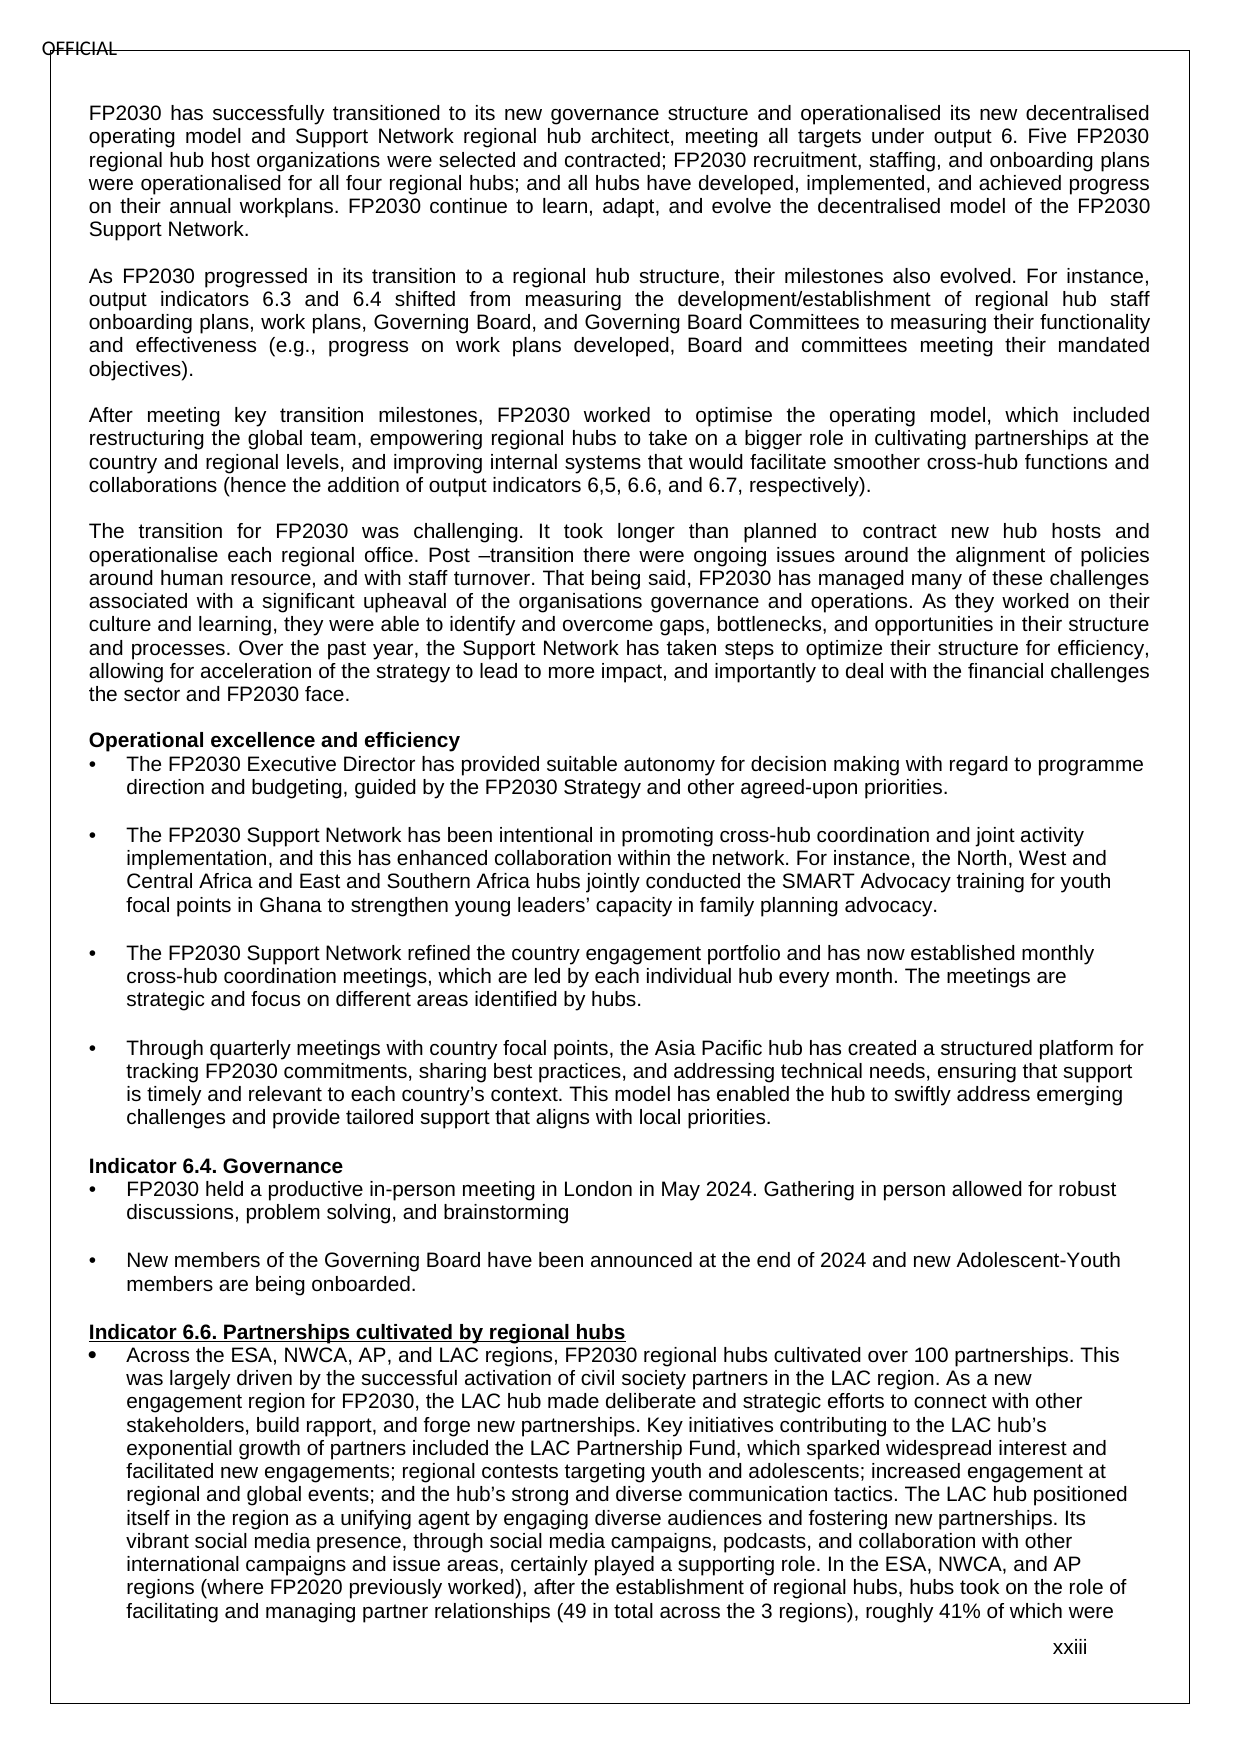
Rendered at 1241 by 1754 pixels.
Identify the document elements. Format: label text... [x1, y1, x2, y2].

list FP2030 held a productive in-person meeting in London in May 2024. Gathering in person allowed for robust discussions, problem solving, and brainstorming [89, 1177, 1152, 1224]
text After meeting key transition milestones, FP2030 worked to optimise the operating model, which included restructuring the global team, empowering regional hubs to take on a bigger role in cultivating partnerships at the country and regional levels, and improving internal systems that would facilitate smoother cross-hub functions and collaborations (hence the addition of output indicators 6,5, 6.6, and 6.7, respectively). [89, 404, 1152, 497]
list The FP2030 Support Network refined the country engagement portfolio and has now established monthly cross-hub coordination meetings, which are led by each individual hub every month. The meetings are strategic and focus on different areas identified by hubs. [89, 942, 1152, 1011]
list The FP2030 Support Network has been intentional in promoting cross-hub coordination and joint activity implementation, and this has enhanced collaboration within the network. For instance, the North, West and Central Africa and East and Southern Africa hubs jointly conducted the SMART Advocacy training for youth focal points in Ghana to strengthen young leaders’ capacity in family planning advocacy. [89, 824, 1152, 917]
text The transition for FP2030 was challenging. It took longer than planned to contract new hub hosts and operationalise each regional office. Post –transition there were ongoing issues around the alignment of policies around human resource, and with staff turnover. That being said, FP2030 has managed many of these challenges associated with a significant upheaval of the organisations governance and operations. As they worked on their culture and learning, they were able to identify and overcome gaps, bottlenecks, and opportunities in their structure and processes. Over the past year, the Support Network has taken steps to optimize their structure for efficiency, allowing for acceleration of the strategy to lead to more impact, and importantly to deal with the financial challenges the sector and FP2030 face. [89, 520, 1152, 706]
list Across the ESA, NWCA, AP, and LAC regions, FP2030 regional hubs cultivated over 100 partnerships. This was largely driven by the successful activation of civil society partners in the LAC region. As a new engagement region for FP2030, the LAC hub made deliberate and strategic efforts to connect with other stakeholders, build rapport, and forge new partnerships. Key initiatives contributing to the LAC hub’s exponential growth of partners included the LAC Partnership Fund, which sparked widespread interest and facilitated new engagements; regional contests targeting youth and adolescents; increased engagement at regional and global events; and the hub’s strong and diverse communication tactics. The LAC hub positioned itself in the region as a unifying agent by engaging diverse audiences and fostering new partnerships. Its vibrant social media presence, through social media campaigns, podcasts, and collaboration with other international campaigns and issue areas, certainly played a supporting role. In the ESA, NWCA, and AP regions (where FP2020 previously worked), after the establishment of regional hubs, hubs took on the role of facilitating and managing partner relationships (49 in total across the 3 regions), roughly 41% of which were [89, 1343, 1152, 1622]
list Through quarterly meetings with country focal points, the Asia Pacific hub has created a structured platform for tracking FP2030 commitments, sharing best practices, and addressing technical needs, ensuring that support is timely and relevant to each country’s context. This model has enabled the hub to swiftly address emerging challenges and provide tailored support that aligns with local priorities. [89, 1036, 1152, 1129]
text Operational excellence and efficiency [89, 729, 1152, 752]
list The FP2030 Executive Director has provided suitable autonomy for decision making with regard to programme direction and budgeting, guided by the FP2030 Strategy and other agreed-upon priorities. [89, 752, 1152, 799]
text As FP2030 progressed in its transition to a regional hub structure, their milestones also evolved. For instance, output indicators 6.3 and 6.4 shifted from measuring the development/establishment of regional hub staff onboarding plans, work plans, Governing Board, and Governing Board Committees to measuring their functionality and effectiveness (e.g., progress on work plans developed, Board and committees meeting their mandated objectives). [89, 264, 1152, 381]
text Indicator 6.6. Partnerships cultivated by regional hubs [89, 1320, 1152, 1343]
list New members of the Governing Board have been announced at the end of 2024 and new Adolescent-Youth members are being onboarded. [89, 1249, 1152, 1295]
text FP2030 has successfully transitioned to its new governance structure and operationalised its new decentralised operating model and Support Network regional hub architect, meeting all targets under output 6. Five FP2030 regional hub host organizations were selected and contracted; FP2030 recruitment, staffing, and onboarding plans were operationalised for all four regional hubs; and all hubs have developed, implemented, and achieved progress on their annual workplans. FP2030 continue to learn, adapt, and evolve the decentralised model of the FP2030 Support Network. [89, 102, 1152, 241]
text Indicator 6.4. Governance [89, 1154, 1152, 1177]
